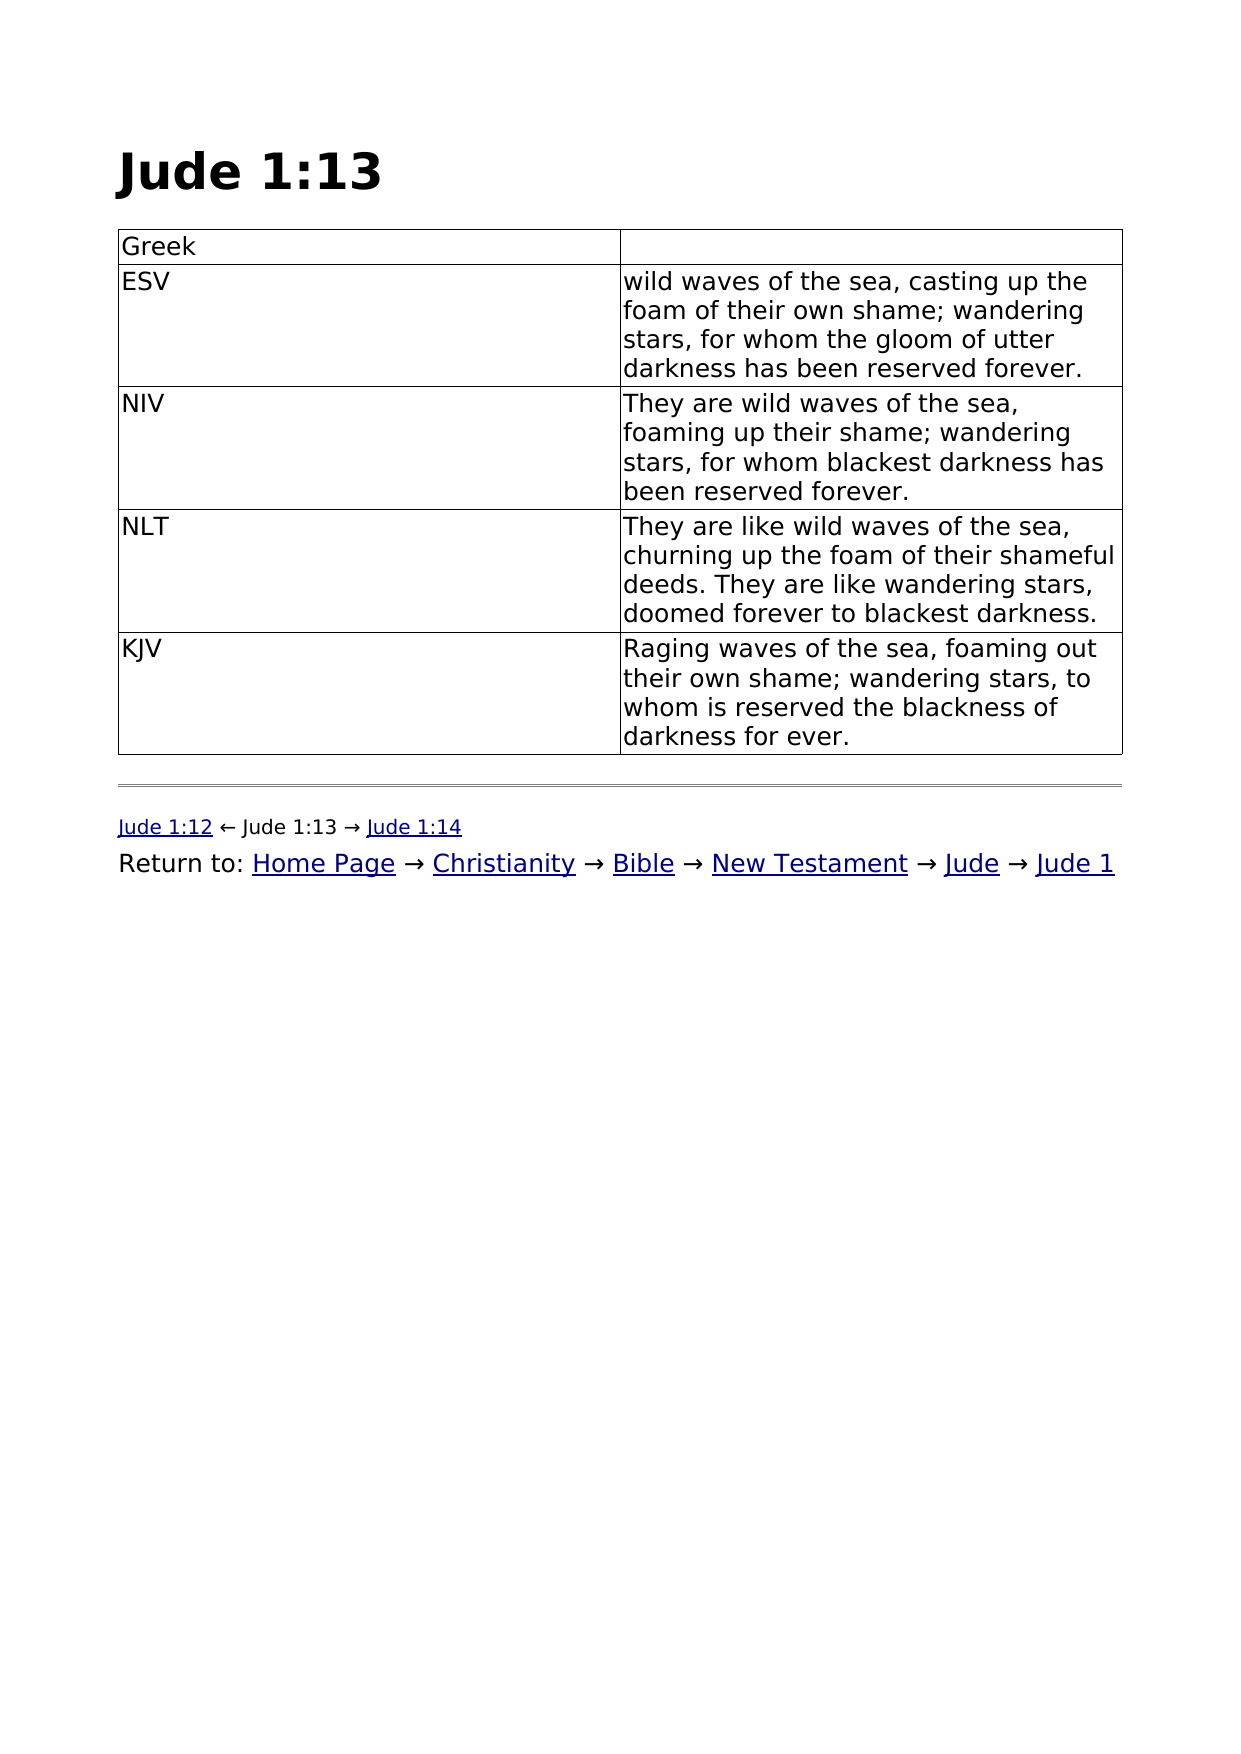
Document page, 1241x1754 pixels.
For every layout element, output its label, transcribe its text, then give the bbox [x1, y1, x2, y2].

text Jude 1:12 ← Jude 1:13 → Jude 1:14 [118, 815, 1122, 849]
subtitle Jude 1:13 [118, 143, 1122, 201]
table_cell Raging waves of the sea, foaming out their own shame; wandering stars, to whom is reserved the blackness of darkness for ever. [621, 633, 1122, 754]
table_cell NLT [119, 510, 620, 632]
table_header [621, 230, 1122, 264]
table_cell They are like wild waves of the sea, churning up the foam of their shameful deeds. They are like wandering stars, doomed forever to blackest darkness. [621, 510, 1122, 632]
text Return to: Home Page → Christianity → Bible → New Testament → Jude → Jude 1 [118, 849, 1122, 879]
table_cell NIV [119, 387, 620, 509]
table_header Greek [119, 230, 620, 264]
table_cell They are wild waves of the sea, foaming up their shame; wandering stars, for whom blackest darkness has been reserved forever. [621, 387, 1122, 509]
table_cell wild waves of the sea, casting up the foam of their own shame; wandering stars, for whom the gloom of utter darkness has been reserved forever. [621, 265, 1122, 386]
table_cell ESV [119, 265, 620, 386]
table_cell KJV [119, 633, 620, 754]
